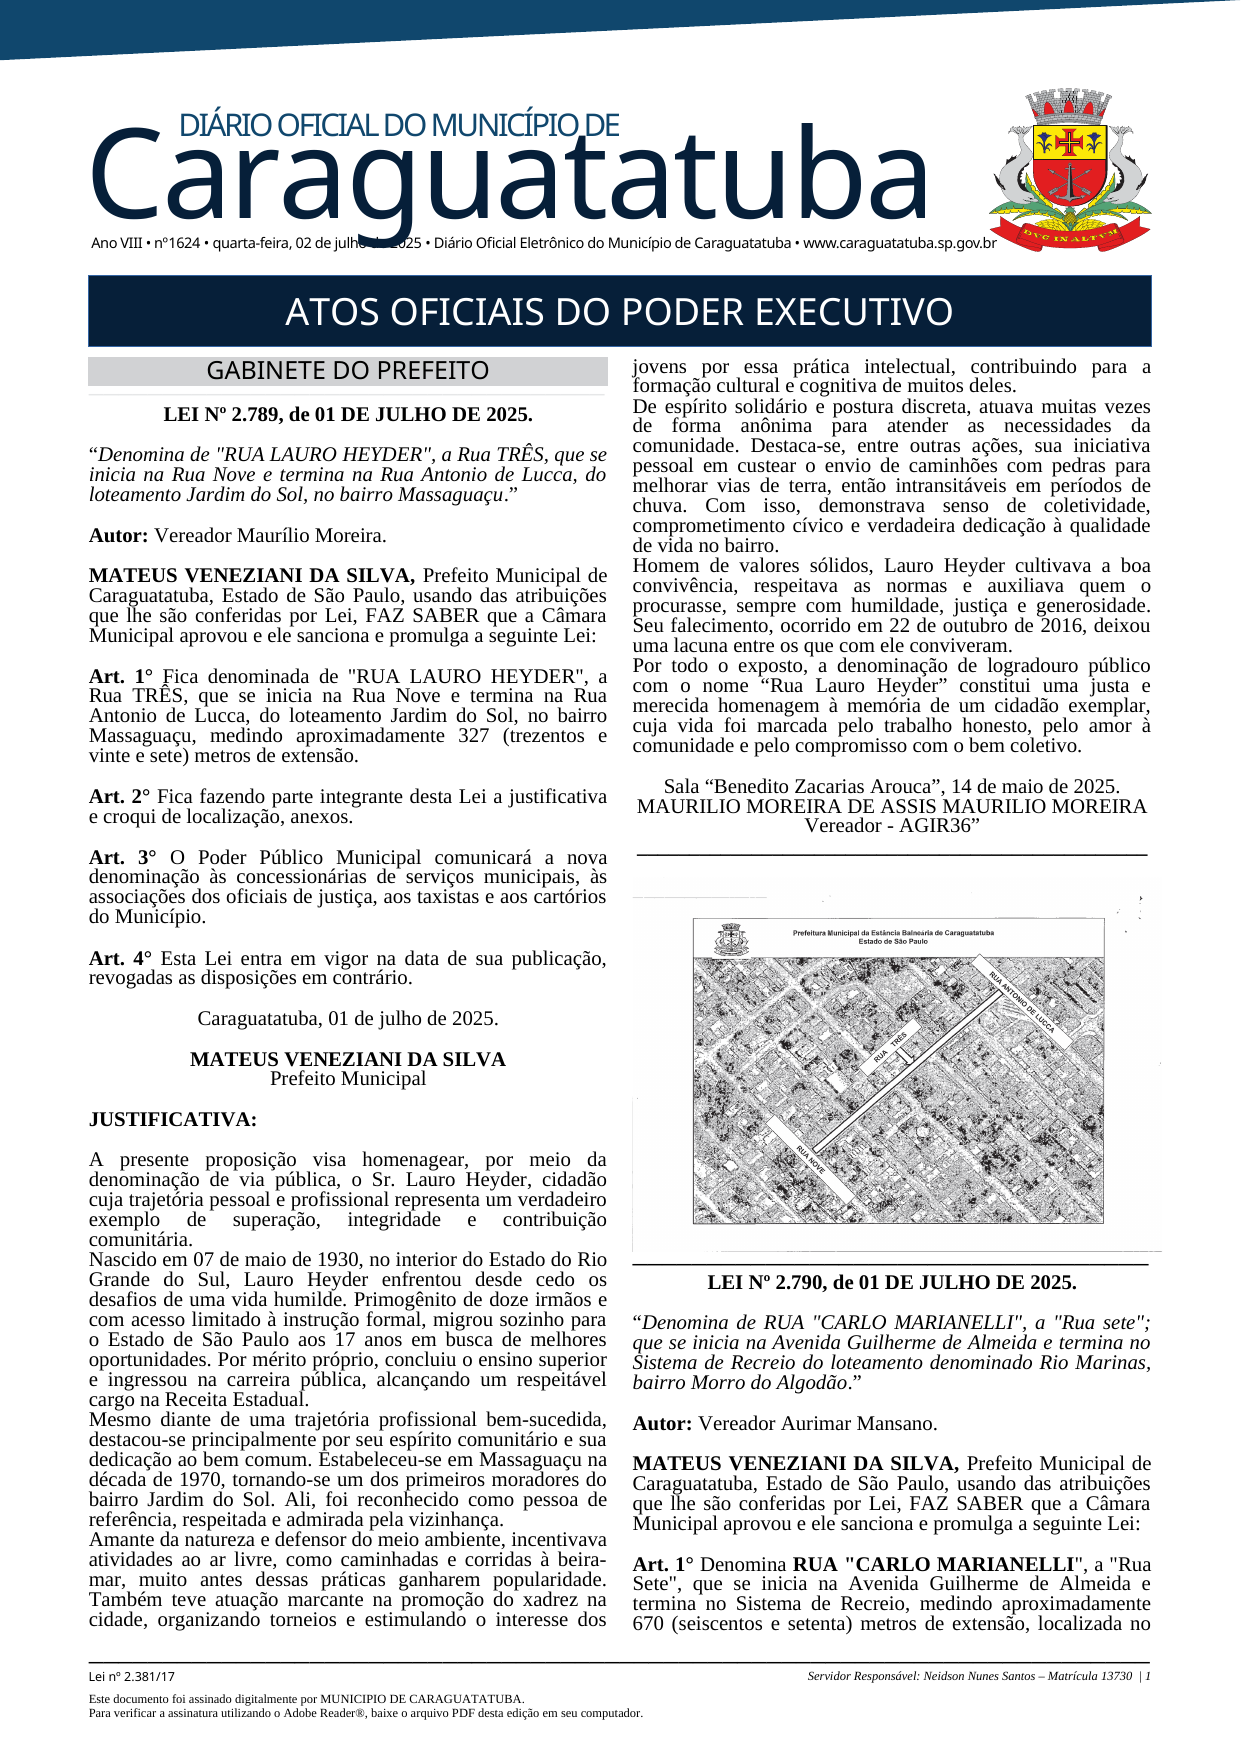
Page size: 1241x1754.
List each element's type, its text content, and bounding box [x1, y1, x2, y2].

text Art. 2° Fica fazendo parte integrante desta Lei a justificativa e croqui de localização, anexos. [88, 788, 608, 828]
text Autor: Vereador Aurimar Mansano. [632, 1414, 1152, 1434]
text jovens por essa prática intelectual, contribuindo para a formação cultural e cognitiva de muitos deles. [632, 357, 1152, 397]
text _________________________________________________ [632, 837, 1152, 857]
text ─────────────────────────────────── [88, 386, 608, 405]
text Art. 1° Fica denominada de "RUA LAURO HEYDER", a Rua TRÊS, que se inicia na Rua Nove e termina na Rua Antonio de Lucca, do loteamento Jardim do Sol, no bairro Massaguaçu, medindo aproximadamente 327 (trezentos e vinte e sete) metros de extensão. [88, 667, 608, 767]
text A presente proposição visa homenagear, por meio da denominação de via pública, o Sr. Lauro Heyder, cidadão cuja trajetória pessoal e profissional representa um verdadeiro exemplo de superação, integridade e contribuição comunitária. [88, 1151, 608, 1251]
text LEI Nº 2.790, de 01 DE JULHO DE 2025. [632, 1273, 1152, 1293]
text Art. 3° O Poder Público Municipal comunicará a nova denominação às concessionárias de serviços municipais, às associações dos oficiais de justiça, aos taxistas e aos cartórios do Município. [88, 848, 608, 928]
text Prefeito Municipal [88, 1070, 608, 1090]
text Sala “Benedito Zacarias Arouca”, 14 de maio de 2025. [632, 777, 1152, 797]
text Caraguatatuba, 01 de julho de 2025. [88, 1009, 608, 1029]
text Mesmo diante de uma trajetória profissional bem-sucedida, destacou-se principalmente por seu espírito comunitário e sua dedicação ao bem comum. Estabeleceu-se em Massaguaçu na década de 1970, tornando-se um dos primeiros moradores do bairro Jardim do Sol. Ali, foi reconhecido como pessoa de referência, respeitada e admirada pela vizinhança. [88, 1411, 608, 1531]
text De espírito solidário e postura discreta, atuava muitas vezes de forma anônima para atender as necessidades da comunidade. Destaca-se, entre outras ações, sua iniciativa pessoal em custear o envio de caminhões com pedras para melhorar vias de terra, então intransitáveis em períodos de chuva. Com isso, demonstrava senso de coletividade, comprometimento cívico e verdadeira dedicação à qualidade de vida no bairro. [632, 397, 1152, 557]
text Por todo o exposto, a denominação de logradouro público com o nome “Rua Lauro Heyder” constitui uma justa e merecida homenagem à memória de um cidadão exemplar, cuja vida foi marcada pelo trabalho honesto, pelo amor à comunidade e pelo compromisso com o bem coletivo. [632, 657, 1152, 757]
text JUSTIFICATIVA: [88, 1111, 608, 1130]
text LEI Nº 2.789, de 01 DE JULHO DE 2025. [88, 405, 608, 425]
text Ano VIII • nº1624 • quarta-feira, 02 de julho de 2025 • Diário Oficial Eletrônico do Município de Caraguatatuba • www.caraguatatuba.sp.gov.br [91, 233, 1010, 253]
text Art. 4° Esta Lei entra em vigor na data de sua publicação, revogadas as disposições em contrário. [88, 949, 608, 989]
text Nascido em 07 de maio de 1930, no interior do Estado do Rio Grande do Sul, Lauro Heyder enfrentou desde cedo os desafios de uma vida humilde. Primogênito de doze irmãos e com acesso limitado à instrução formal, migrou sozinho para o Estado de São Paulo aos 17 anos em busca de melhores oportunidades. Por mérito próprio, concluiu o ensino superior e ingressou na carreira pública, alcançando um respeitável cargo na Receita Estadual. [88, 1251, 608, 1411]
text GABINETE DO PREFEITO [88, 357, 608, 386]
text “Denomina de "RUA LAURO HEYDER", a Rua TRÊS, que se inicia na Rua Nove e termina na Rua Antonio de Lucca, do loteamento Jardim do Sol, no bairro Massaguaçu.” [88, 446, 608, 506]
text MATEUS VENEZIANI DA SILVA, Prefeito Municipal de Caraguatatuba, Estado de São Paulo, usando das atribuições que lhe são conferidas por Lei, FAZ SABER que a Câmara Municipal aprovou e ele sanciona e promulga a seguinte Lei: [632, 1455, 1152, 1535]
text ─────────────────────────────────── [632, 1252, 1152, 1273]
text MATEUS VENEZIANI DA SILVA, Prefeito Municipal de Caraguatatuba, Estado de São Paulo, usando das atribuições que lhe são conferidas por Lei, FAZ SABER que a Câmara Municipal aprovou e ele sanciona e promulga a seguinte Lei: [88, 567, 608, 647]
text MAURILIO MOREIRA DE ASSIS MAURILIO MOREIRA Vereador - AGIR36” [632, 797, 1152, 837]
text Amante da natureza e defensor do meio ambiente, incentivava atividades ao ar livre, como caminhadas e corridas à beira-mar, muito antes dessas práticas ganharem popularidade. Também teve atuação marcante na promoção do xadrez na cidade, organizando torneios e estimulando o interesse dos [88, 1531, 608, 1631]
text “Denomina de RUA "CARLO MARIANELLI", a "Rua sete"; que se inicia na Avenida Guilherme de Almeida e termina no Sistema de Recreio do loteamento denominado Rio Marinas, bairro Morro do Algodão.” [632, 1314, 1152, 1394]
text Autor: Vereador Maurílio Moreira. [88, 526, 608, 546]
text Art. 1° Denomina RUA "CARLO MARIANELLI", a "Rua Sete", que se inicia na Avenida Guilherme de Almeida e termina no Sistema de Recreio, medindo aproximadamente 670 (seiscentos e setenta) metros de extensão, localizada no [632, 1556, 1152, 1635]
text MATEUS VENEZIANI DA SILVA [88, 1050, 608, 1070]
text Homem de valores sólidos, Lauro Heyder cultivava a boa convivência, respeitava as normas e auxiliava quem o procurasse, sempre com humildade, justiça e generosidade. Seu falecimento, ocorrido em 22 de outubro de 2016, deixou uma lacuna entre os que com ele conviveram. [632, 557, 1152, 657]
